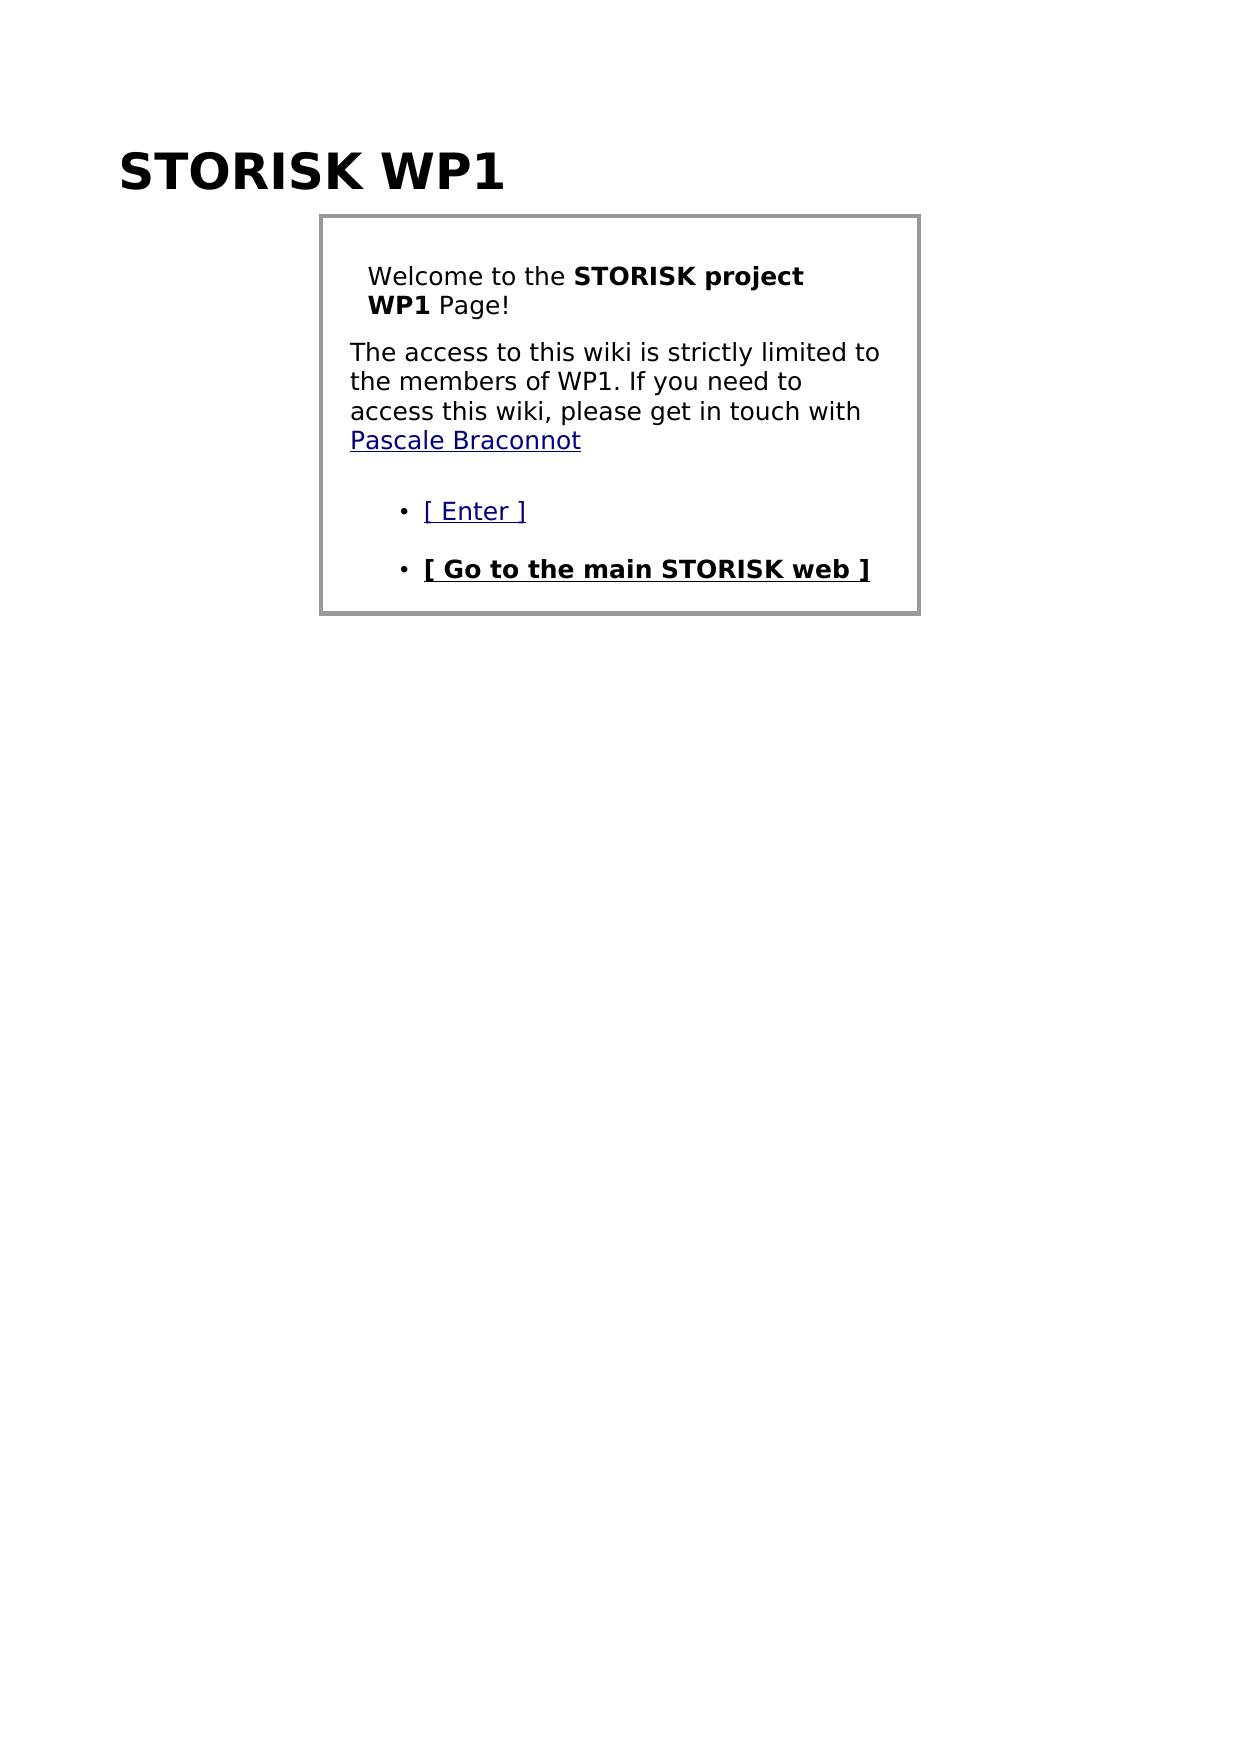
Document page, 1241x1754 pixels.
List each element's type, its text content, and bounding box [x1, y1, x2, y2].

table_header Welcome to the STORISK project WP1 Page! The access to this wiki is strictly limited to the members of WP1. If you need to access this wiki, please get in touch with Pascale Braconnot [ Enter ] [ Go to the main STORISK web ] [332, 227, 908, 602]
subtitle STORISK WP1 [118, 143, 1122, 201]
